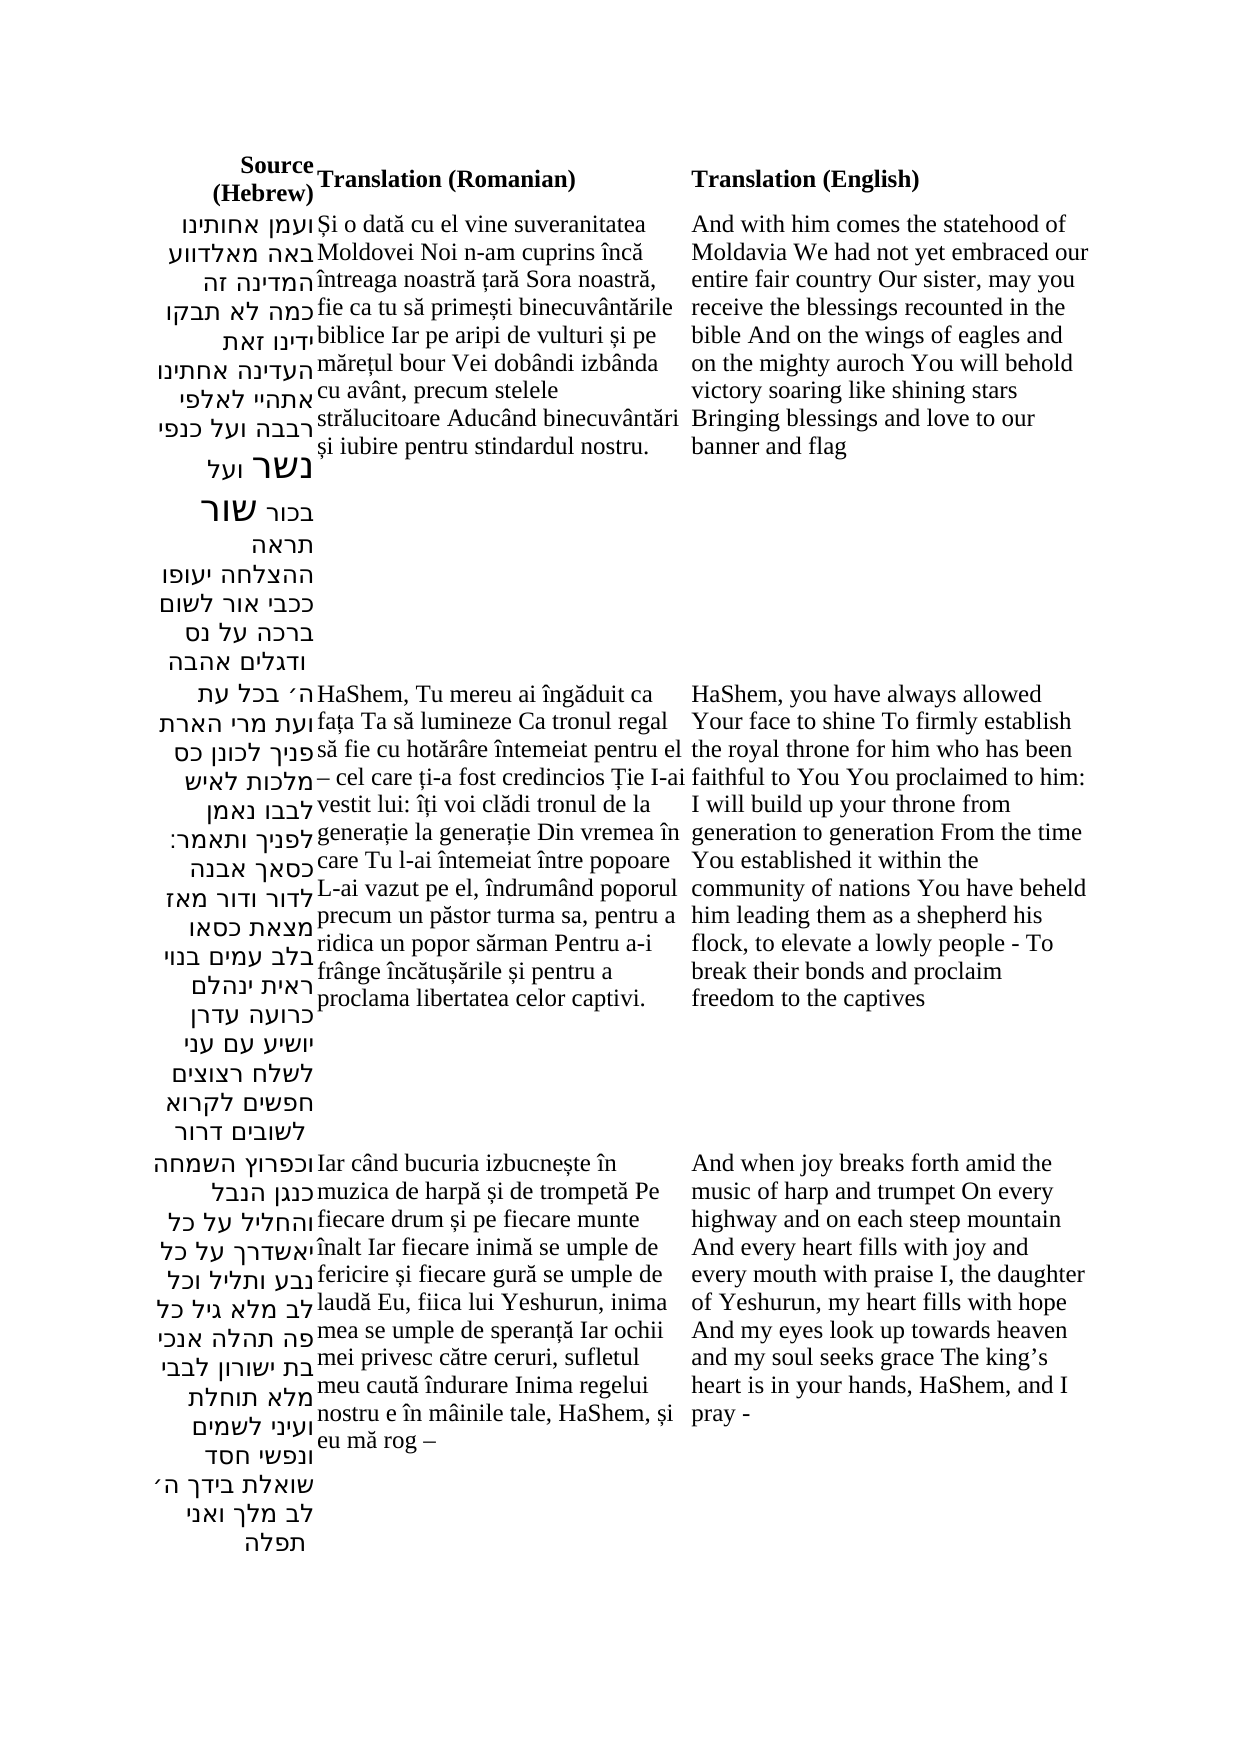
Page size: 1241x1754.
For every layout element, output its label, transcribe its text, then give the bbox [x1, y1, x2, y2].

table_cell Iar când bucuria izbucnește în muzica de harpă și de trompetă Pe fiecare drum și pe fiecare munte înalt Iar fiecare inimă se umple de fericire și fiecare gură se umple de laudă Eu, fiica lui Yeshurun, inima mea se umple de speranță Iar ochii mei privesc către ceruri, sufletul meu caută îndurare Inima regelui nostru e în mâinile tale, HaShem, și eu mă rog – [315, 1148, 690, 1559]
table_header Source (Hebrew) [150, 150, 315, 208]
table_cell ה׳ בכל עת ועת מרי הארת פניך לכונן כס מלכות לאיש לבבו נאמן לפניך ותאמר׃ כסאך אבנה לדור ודור מאז מצאת כסאו בלב עמים בנוי ראית ינהלם כרועה עדרן יושיע עם עני לשלח רצוצים חפשים לקרוא לשובים דרור [150, 678, 315, 1148]
table_cell HaShem, you have always allowed Your face to shine To firmly establish the royal throne for him who has been faithful to You You proclaimed to him: I will build up your throne from generation to generation From the time You established it within the community of nations You have beheld him leading them as a shepherd his flock, to elevate a lowly people - To break their bonds and proclaim freedom to the captives [690, 678, 1090, 1148]
table_cell וכפרוץ השמחה כנגן הנבל והחליל על כל יאשדרך על כל נבע ותליל וכל לב מלא גיל כל פה תהלה אנכי בת ישורון לבבי מלא תוחלת ועיני לשמים ונפשי חסד שואלת בידך ה׳ לב מלך ואני תפלה [150, 1148, 315, 1559]
table_header Translation (Romanian) [315, 150, 690, 208]
table_cell And with him comes the statehood of Moldavia We had not yet embraced our entire fair country Our sister, may you receive the blessings recounted in the bible And on the wings of eagles and on the mighty auroch You will behold victory soaring like shining stars Bringing blessings and love to our banner and flag [690, 209, 1090, 678]
table_cell And when joy breaks forth amid the music of harp and trumpet On every highway and on each steep mountain And every heart fills with joy and every mouth with praise I, the daughter of Yeshurun, my heart fills with hope And my eyes look up towards heaven and my soul seeks grace The king’s heart is in your hands, HaShem, and I pray - [690, 1148, 1090, 1559]
table_cell Și o dată cu el vine suveranitatea Moldovei Noi n-am cuprins încă întreaga noastră țară Sora noastră, fie ca tu să primești binecuvântările biblice Iar pe aripi de vulturi și pe mărețul bour Vei dobândi izbânda cu avânt, precum stelele strălucitoare Aducând binecuvântări și iubire pentru stindardul nostru. [315, 209, 690, 678]
table_header Translation (English) [690, 150, 1090, 208]
table_cell HaShem, Tu mereu ai îngăduit ca fața Ta să lumineze Ca tronul regal să fie cu hotărâre întemeiat pentru el – cel care ți-a fost credincios Ție I-ai vestit lui: îți voi clădi tronul de la generație la generație Din vremea în care Tu l-ai întemeiat între popoare L-ai vazut pe el, îndrumând poporul precum un păstor turma sa, pentru a ridica un popor sărman Pentru a-i frânge încătușările și pentru a proclama libertatea celor captivi. [315, 678, 690, 1148]
table_cell ועמן אחותינו באה מאלדווע המדינה זה כמה לא תבקו ידינו זאת העדינה אחתינו אתהיי לאלפי רבבה ועל כנפי נשר ועל בכור שור תראה ההצלחה יעופו ככבי אור לשום ברכה על נס ודגלים אהבה [150, 209, 315, 678]
